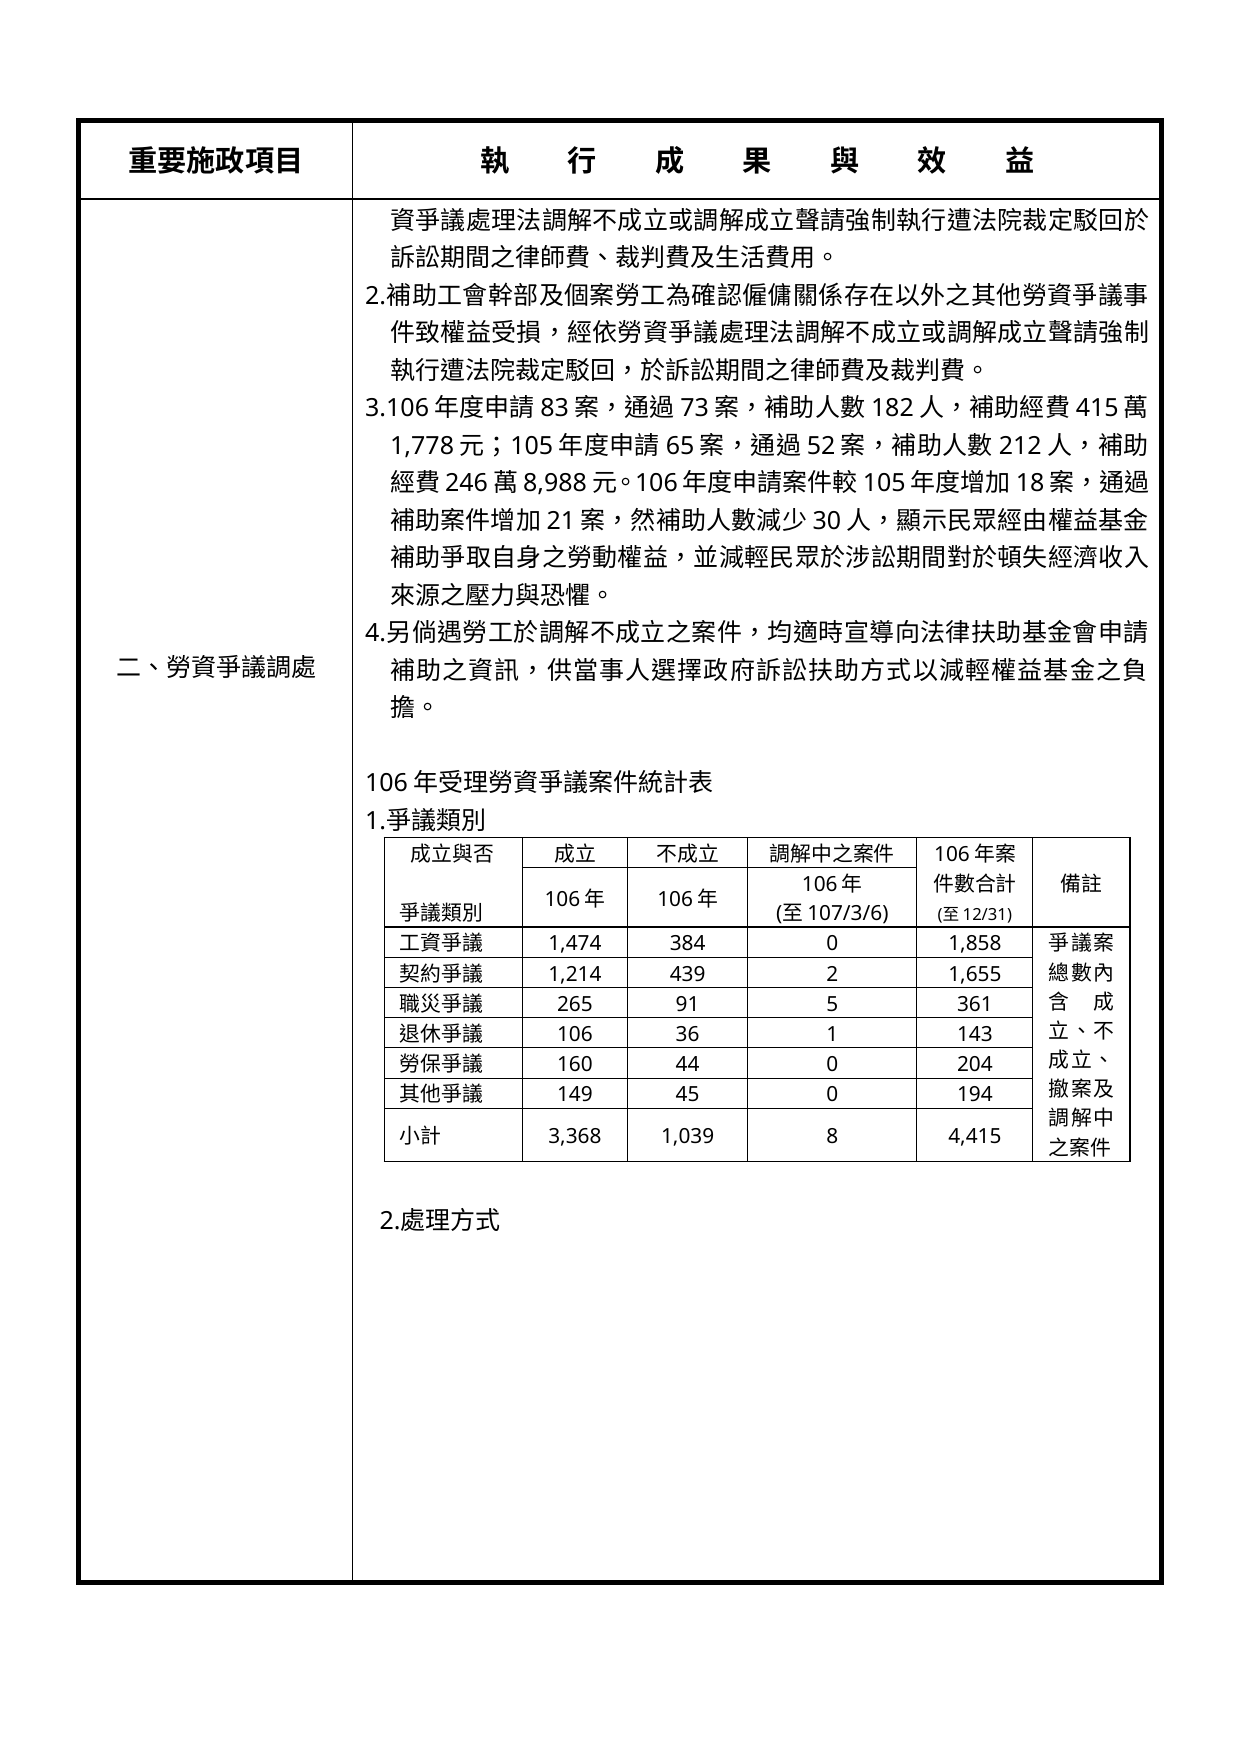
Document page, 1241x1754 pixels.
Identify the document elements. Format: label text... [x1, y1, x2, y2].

table_cell 退休爭議 [385, 1018, 522, 1047]
table_cell 3,368 [523, 1109, 627, 1161]
table_cell 106年 [523, 868, 627, 926]
table_cell 1,858 [917, 928, 1032, 957]
table_cell 小計 [385, 1109, 522, 1161]
table_cell 1,474 [523, 928, 627, 957]
table_cell 5 [748, 988, 916, 1017]
table_header 重要施政項目 [81, 123, 352, 198]
table_header 成立 [523, 838, 627, 867]
table_cell 1 [748, 1018, 916, 1047]
table_cell 爭議案總數內含成立、不成立、撤案及調解中之案件 [1033, 928, 1129, 1161]
table_cell 4,415 [917, 1109, 1032, 1161]
table_cell 265 [523, 988, 627, 1017]
table_cell 194 [917, 1079, 1032, 1108]
table_cell 91 [628, 988, 747, 1017]
table_header 備註 [1033, 838, 1129, 926]
table_cell 1,039 [628, 1109, 747, 1161]
table_cell 143 [917, 1018, 1032, 1047]
table_header 執 行 成 果 與 效 益 [353, 123, 1159, 198]
table_cell 職災爭議 [385, 988, 522, 1017]
table_cell 2 [748, 958, 916, 987]
table_cell 106年 (至107/3/6) [748, 868, 916, 926]
table_cell 契約爭議 [385, 958, 522, 987]
table_cell 204 [917, 1048, 1032, 1077]
table_cell 0 [748, 1079, 916, 1108]
table_cell 0 [748, 928, 916, 957]
table_cell 1.輔導本市各類型工會發展及協助籌組工會 (1)為健全工會組織功能，運用各級工會會議場合加強宣導，並指派專責人員加強輔導工會運作。 (2)協助本市勞工依工會法第11條規定籌組工會，包括1家聯合組織：本市獨立總工會；8家職業工會：高雄市課後照顧服務人員職業工會、高雄市服裝布品修補職業工會、高雄市經絡舒壓服務人員職業工會、高雄市母嬰月子照護員職業工會、高雄市人力資源管理人員職業工會、高雄市藥用植物植培職業工會、高雄市氧身波動能量調理人員職業工會、高雄市街頭藝人職業工會；4家產業工會: 台灣銀髮服務產業工會、台灣護師醫療產業工會、台灣足健按摩產業工會、高雄市多元職能培訓產業工會及高雄市街頭藝人職業工會，共計輔導籌組13家工會成立。 2.加強督導本市現有各級工會，確實發揮組織功能。 (1)為了解本市各級工會運作情形，適時解決工會各項爭議，指派相關人員列席本市各級工會會議。106年度輔導本市各級工會召開會員(代表)大會531會次、理事會2,123會次、監事會1,171會次，合計3,825會次。 (2)督導本市各級產職企工會按季填報會員動態統計表，另自行開發建置工會網路資訊管理系統，輔導各工會於系統建置基本資料、線上申請法定會議及上傳各項會議紀錄，俾以掌握工會組織概況，至106年12月底，已有854家工會使用。 (3)積極輔導未運作工會歩入常軌，達到精進工會組織業務輔導成效。 3.辦理本市106年績優工會會務評鑑 106年績優工會計有82家企、產、職業工會提出參選，經初評、實地評鑑及總評會議程序，評選出績優工會45家及勤進工會7家，預定於107年五一勞動活動系列中公開表揚。 辦理本市106年模範勞工選拔及表揚業務 1.研訂「高雄市106年模範勞工選拔及表揚實施計畫」及選拔標準，並成立評選委員會，議決本市106年度模範勞工55名當選名單。 2.於106年4月22日假勞工局1樓禮堂辦理「高雄市106年模範勞工表揚活動」，由陳菊市長親臨授獎，並與模範勞工合影留念。 3.於106年6月19日至23日假北越地區辦理「高雄市106年模範勞工國外旅遊活動」，模範勞工及眷屬共計68人參加，活動圓滿順利，成效良好。 輔導事業單位成立職工福利委員會及運作相關事宜： 1.106年度輔導職工福利機構會務運作，計1,254件次。 2.備查106年度預算書245件、105年度決算書357件、輔導主委改選180件、成立福委會及轉入本市或變更地址26件，其他項目為會議紀錄、開會通知、委員變更共455件。 3.106年度舉辦事業單位福利機構職工福利法令研習會1場次，計 448人參加，綜合座談發言及會後詢問問題踴躍。 1.推動高中職勞動法制教育，鼓勵本市各高職學校開設勞動法課程，106年度辦理高中職「勞動法制教育」巡迴演講，共計37所學校、63場次。 2.擴大勞工教育參與層面 (1)與國立教育廣播電臺合製「青春保可夢」節目，每週六晚間 8:00~8:30播出，與時下最流行的手遊雙關語作緊密連結，以故事型態邀請職場專家分享工作心法，帶出最新穎的新聞時事及法律觀念，並透過夢想留言小單元，讓生澀的勞動法令節目添增滿滿的青春夢想與吶喊。 (2)為了讓各行各業的勞工心聲與生命故事讓更多人聽見，於10月18日、25日及11月1日，舉辦為期3天的「勞動故事自己說」人才培訓活動。邀集30位工會幹部及會員前往參訓，變身「說故事達人」，前進高中職校園分享自身經驗。 (3)與高雄電台合製「我愛高雄－空中勞工局」節目，每週三下午4:00~4:40播出，除邀請業務相關單位宣導活動及政令，談論工時、工資、失業給付、勞工退休金、勞保常識、職業訓練、工廠安全衛生、職災勞工主動服務、性別平權及防範性騷擾等議題外，也邀請勞工朋友、職場達人分享職場經驗。 (4)106年度計發行高市勞工月刊8期，每期發行1.8萬份、年度合輯2,000本，並以電子報方式傳送訂閱民眾，呈現勞工權益法規、職災防範、勞動文化、勞工保險給付、就業案例分享等內容，利用活潑、生動的報導內容向民眾推廣勞動法規與勞政作為，促進民眾瞭解自身工作權益。 賡續辦理本市全民健康保險補助積欠款還款計畫。 1.賡續辦理本市勞工保險補助積欠款還款計畫。 2.106年度配合勞動部辦理勞保法令、職災保險及就業保險宣導會2場次，計497人參加。 106年度受理職災勞工死亡及失能者申請本市職災慰問金共計核發279件，新台幣1,973萬元。 1.配合勞動部職業安全衛生署推動職業災害勞工個案主動服務計畫，106年服務263位個案，提供職災勞工及家屬心理支持與社會適應。 2.主動關懷職災個案並提供諮詢，106年度提供職災權益諮詢1萬4,833人次、轉介法律協助173人次、經濟補助320人次、勞資爭議協處163次、復工協商48人次、轉介職傷中心7人次、轉介兒少福利4人次、轉介職能復健33人次、職業重建41人次、轉介心理諮商16人次、關懷支持1萬4,544人次、其他273人次，共計3萬455人次。 1.為加強推動性別工作平權政策，協助雇主辦理哺(集)乳室及提供托兒設托措施，解決員工托兒問題，穩定勞動生產力，於106年2月修正補助辦法名稱為「高雄市雇主提供哺集乳室托兒設施及措施補助辦法」，其中新增哺集乳室補助項目。於106年度補助之事業單位共計25家，補助項目分別是托兒設施1家，托兒措施13家，哺(集)乳室11家，並於4場說明會上宣傳性別工作平等法第23條法條規定及本市托兒設施及措施補助，補助金額72萬元，期能透過補助鼓勵事業單位提供友善職場。 2.為加強好神托APP功能，進行APP改版，內容除了維持補助資源年齡試算及照顧服務據點查詢功能之外，另新增活動佈告欄、孕婦親善停車位、友善懷孕商店、公共哺(集)乳室等相關資訊，其中親善地圖以使用者位置為中心，可自訂範圍及選擇托育資源種類，快速搜尋周圍托育相關資訊，使用者並可開啟手機推播功能，於貼心鬧鈴內設定小朋友出生年月日後，將收到申請小朋友的相關補助或是預防針施打時間的提醒通知。 1.期透過志願服務人員協助，解決人力不足問題，以擴大服務層面，提升政府服務品質。志工協助推展勞工福利、勞政事務之相關業務，服務項目有申請勞資爭議協調、調解、司法救濟程序時輔助推展各項身心障礙者職業訓練與就業輔導業務；支援協助訓練就業中心及所屬各就業服務站辦理職業訓練及就業服務工作；輔導、促進失業勞工再就業；推展勞工各項福利服務業務。 2.志工招募成果： 1.為協助本市勞工解決居住問題，特別提供復興西區國宅90戶及前峰東區84戶，共計174戶社會住宅，供本市弱勢勞工低價承租。 2.106年度租金收入計691萬元，並辦理承租戶申請租宅修繕約40戶次及修繕費用計146萬3,950元。 對於受僱於本市事業單位之工會幹部或勞工提供以下補助： 1.補助工會幹部及個案勞工遭資方解僱，為確認僱傭關係存在，經依勞資爭議處理法調解不成立或調解成立聲請強制執行遭法院裁定駁回於訴訟期間之律師費、裁判費及生活費用。 2.補助工會幹部及個案勞工為確認僱傭關係存在以外之其他勞資爭議事件致權益受損，經依勞資爭議處理法調解不成立或調解成立聲請強制執行遭法院裁定駁回，於訴訟期間之律師費及裁判費。 3.106年度申請83案，通過73案，補助人數182人，補助經費415萬1,778元；105年度申請65案，通過52案，補助人數212人，補助經費246萬8,988元。106年度申請案件較105年度增加18案，通過補助案件增加21案，然補助人數減少30人，顯示民眾經由權益基金補助爭取自身之勞動權益，並減輕民眾於涉訟期間對於頓失經濟收入來源之壓力與恐懼。 4.另倘遇勞工於調解不成立之案件，均適時宣導向法律扶助基金會申請補助之資訊，供當事人選擇政府訴訟扶助方式以減輕權益基金之負擔。 106年受理勞資爭議案件統計表 1.爭議類別 2.處理方式 3.勞資爭議線上申請案件自101年3月15日實施，至106年共受理4,490件，其中106年度計有1,158件。 4.勞資爭議線上申請撤回案件自105年7月1日實施，至106年共受理330件，其中106年度計有251件。 1.主動稽查本市轄區已依法開戶但未足額提撥催繳家數，計1,606家；未按月提撥催繳家數，計3,774家。 2.本市列管之事業單位辦理無舊制暨結清註銷勞工退休準備金專戶者，計285件；已足額提撥解除列管者，計671件；申請暫停提撥1年者，計10件；同意漸進輔導者，計207件；對法令遵循度不佳被裁罰者，計11件；另核辦勞工退休準備金監督委員會相關變更及退休金給付等計1,337件。 為督促事業單位確實依勞動基準法規定辦理，保障勞工權益，106年度配合勞動部實施「醫療院所」、「儲備運輸物流業」、「保全業」、「幼兒園」、「養護機構」、「部份工時勞工」、「勞動派遣」、「金融保險業專案」「中山大學商圈工讀生專案」、「小客車租賃業代僱駕駛聯合稽查」等多項專案勞動檢查；另針對事業單位易違法情事(如：超時工作、未給加班費、未給例假等)規劃「複查專案」、「製造業」等多項自主勞動檢查；並會同其他機關聯合稽查(社會局公共安全專案、監理所遊覽車工時查核、教育局建教生訪查等)及受理民眾檢舉實施勞動檢查共計查核4,360件。 2.106年勞動基準法裁處罰鍰案件計1,305家次，罰鍰金額5,997萬元。 3.106年度執行宣導會場次93次，宣導會課程著重於加強事業單位遵守勞動基準法、性別工作平等法促進平等措施、勞工退休準備金提撥及職場安全衛生促進、企業托兒及哺乳室諮詢輔導服務之認知。 4.106年度輔導本市僱用勞工30人以上之事業單位完成新訂或修正工作規則，以明確規範勞資雙方權利義務，計711家；累計至106年度核備計有1,945家次，另核備適用勞動基準法第84條之1工作者計1,960家次。 1.成立「雄愛勞工輔導團」，培植具備勞動條件及安全衛生專長的民間志願服務人力，以「服務宅配到府」之理念，主動入場輔導，用問題診斷、提供改善方案來代替消極的裁罰。106年度招募29位輔導員，執行1,098廠次安全衛生輔導訪視。 2.累計至106年，共已成立「航太工業」、「永續環保」、「石化產業」、「中鴻」、「天聲」、「金屬工業」、「校園」、「高杏醫療」、「公共工程」、「台電顧工安」、「安拓螺絲」、「𡘙師傅食品」等12大安衛家族，以安衛設施補助、相互觀摩及知識管理等相關資源，協助弱勢中小企業提昇勞安技能，強化勞工工作安全，促進地方基層勞工就業，106年度計辦理說明會、運作會議、訓練及觀摩共16場次活動，計910人次參加。 3.106年本市推行105年度職業安全衛生優良單位及人員活動，計薦送13家事業單位及9位優良人員代表本市參加勞動部全國性優良單位及人員選拔，其中全國性選拔部分，2家事業單位獲得五星獎、3家獲得優良單位獎、2位人員獲得優良人員獎，於106年11月14日舉行頒獎及表揚典禮。 1.106年辦理一般安全衛生檢查、專案檢查、勞動條件檢查、申訴檢舉案檢查、重大職災檢查、災害調查、復工檢查、會同檢查、會勘及上級交辦檢查案件，共計實施場次： (1)勞動檢查：1萬9,238場次。 (2)職業安全衛生宣導：280場次。 (3)罰鍰處分：547件次。 (4)停工：200場次。 2.106年本市重大職業災害死亡人數統計： 106年重大職業災害死亡人數計37人，較105年重大職業災害死亡人數40人，減少3人，降幅達7.5%，將持續精進防災措施，以確保勞工生命財產安全。 高雄市重大職業災害死亡人數統計統計：(至106年12月31日止) 1.外勞查察、法令諮詢、爭議處理及就服機構管理 (1)106年辦理外籍勞工查察訪視案件計2萬2,005件；另查獲非法工作外國人案件74件、「聘僱未經許可、許可失效或他人所申請聘僱之外國人」案件60件及其他125件。 (2)106年度受理有關外籍勞工法令諮詢案件計1萬2,010件；處理外勞勞資爭議案1,911件；辦理雇主與第二類外國人提前解約驗證共6,687件。 (3)為落實私立就業服務機構管理，依評鑑成績分級辦理訪查，A級42家年度內訪查1次，B級100家年度內訪查2次；C級4家年度內訪查4次，已完成訪視258家次。 2.促進外籍勞工在台生活適應 (1)辦理「106年度印尼文化節」活動計有1,000人參與。 (2)配合本市五一勞動節辦理「模範外籍勞工服務表揚活動」，共15名傑出外勞受獎表揚。 (3)辦理106年度「越南文化節計畫」活動，計有1,000名泰國籍勞工參與。 3.外籍勞工法令宣導 (1)結合內政部移民署及本府衛生局宣導外籍勞工來台相關注意事項、衛生規定及相關法令權益規定，另個別針對家庭類雇主、事業單位雇主、外籍勞工及私立就業服務機構進行宣導，計辦理8場，參加人數約有584人。 (2)至鳳山新城活動中心、左營果貿社區、正勤國宅及高雄醫學院等地辦理「社區關懷家庭看護工巡迴服務活動計畫」，以法令宣導闖關遊戲併同發放DM活動，計800人次參加。 1.勞工大學課程區分為勞動事務部及勞工學苑部兩部分，其中勞動事務部開設課程係依據本府勞工局及所屬機關相關法令宣導需求，以提昇勞工朋友法令知能；勞工學苑部開設之課程，則參酌市民需求及建議設計，規劃語言進修、休閒舞蹈到生活技藝等課程。 2.106年度勞動事務部共開設「就業服務人員專業職能」、「勞動法令初階」、「勞動法上的民法基礎概念」等3班，共計132人次參加；勞工學苑部針對勞工美學、技藝及運動休閒等課程開辦4期464班，鼓勵勞工在職場之外培養其他興趣及知能，提升生活品質與休閒樂活，共計報名人數8,545人、結業人數7,859人。 1.勞教中心獅甲會館住宿部及場地服務106年度服務總人次共計5萬1,798人，合計收入金額530萬485元。 2.為增進獅甲會館空間利用率，運用會館1、2樓場域成立「R7南部時尚創新基地」，結合經濟部工業局所轄五大法人，藉以提升青年就業效益及高雄產業發展，凝聚紡織、數位、文創產業能量，串整聚落和繁榮地方經濟。106年度重要績效如下： (1)財團法人鞋類暨運動休閒科技研發中心(R7創藝所在)與樹德科技大學及屏東科技大學合作，106年培訓10位袋包設計開發高階人才，截至106年7月已積極輔導52家廠商、開發450款新產品、印花素材215款、品牌形象塑造及推廣180家、多元產學合作10案等，為「前店後廠」創新營運模式，已促成營業收益逾2.4億。另於105年10月底成立袋寶DeBo觀光工場，合計已超過6,000人次參觀導覽與手作DIY，其中高中以下學子占半數，從小開始培養時尚教育美學的養成。 (2)財團法人塑膠工業技術發展中心於106年起新增3D列印筆、指尖陀螺等體驗課程，並結合在地創客舉辦市集，106年共計辦理25場活動，培育超過200名學員。另與勞動力發展署合辦「產業人才投資方案」，共辦理7班次，課程內容包含工業設計、逆向掃描及無人機，培訓超過105名產業人才。 R73D我形我塑以前店後廠模式，提供產品快速開發、客製化、少量多樣化生產的服務，運作至今協助在地廠商，提升產值約為超過500萬元，累計辦理3D體驗課程及DIY機台組裝活動共35場次、600人次、營收200萬以上，並創造R73D場域參觀總人次逾4,500人次。 (3)經濟部石化產業南部推動辦公室106年6月至7月辦理南部林園高中及仁武高中石化專班至日本九州地區，並安排三菱化學-黑崎事業所、北九州生態工業園區、北九州環境博物館進行產業與生態參訪，引導學生重新認識石化產業，進而重建石化產業高值化發展形象，共計35人次參加；106年7月與台灣中油公司石化事業部合作，辦理林園高中石化專班高一班與高二班暑期化學營隊活動，共計79人次參加；106年8月辦理林園高中國中部R7創意科學實作3D列印及紙公仔課程活動，共41名學生參加。另106年共辦理3場次企業高階主管及業界菁英前進校園演講，分別在義守大學、高雄應用科技大學與高雄大學舉辦，共計205人次參加。 3.辦理「高雄市勞工教育生活中心澄清會館ROT案」，藉由委外經營提昇澄清會館使用效益，辦理情形如下： (1)104年12月18日勞教中心與樺澄開發股份有限公司正式簽約，106年12月14日完成整建工程順利取得使用執照，12月19日取得「樺舍商旅-高雄館」旅館業登記證。 (2)樺舍商旅-高雄館將申請成為3星以上觀光商旅飯店，規劃138間客房，國際會議廳、會議室、演藝廳、工商展示中心、健身中心、商店、餐廳、廚房、健康中心及辦公室等空間，提供勞工及其眷屬或工會團體優惠、優質的公共服務。 (3)在創造就業機會部分，本案預計107年度配置47名員工，其中70%以上須係設籍於高雄之勞工朋友。 (4)在推動觀光產業部分，未來結合澄清湖、鳥松濕地公司及澄清湖棒球場，構成高雄都會區休閒運動園區。 (5)本案整體投資效益如下： 量化部分：本案依財政部審定整建興建投資金額至少新臺幣1億1,800萬元，5年內預計總投資金額達1億6,761萬元，其中包括定額權利金每年350萬元，營運期間土地及房屋租金每年約310萬元及營運權利金(本案公共建設及附屬事業合併支稅前營業收入3%)。 質化部分：包含空間活化擴大使用效益、民間機構投入改善既有設施、創造地方就業機會、串聯鳳山鳥松區商業活動，以及完善澄清湖風景特定區觀光服務機能等，創造市民、政府與民間機構三贏之公共服務。 勞工博物館肩負保存及推廣勞動文化的使命，因此，運用研究、典藏、展覽、推廣活動等多樣形式彰顯與行銷勞動文化： 1.展覽 (1)勞工博物館以高雄勞動、產業發展歷史及各年代之代表性產業勞動者生命經驗為主軸策展，105年4月27日開展之「木工家具職人展暨五一勞動特展」，整合高雄市立歷史博物館、台南產業家具博物館及美雅家具有限公司之館藏及展覽物件，藉由探索木工產業的興衰變遷歷程，並透過人類最早使用木工具的改良及前人的木工智慧-「榫卯技藝」，帶出木工技藝傳承的艱辛，及對勞工工作權的衝擊與產業文化的創新，另配合本次展覽邀請國立屏東科技大學及甘丹創新公司之學者專家辦理數場五一勞動講座及木工手作體驗活動課程，讓民眾瞭解勞動者於整個社會所扮演的角色，並體驗及學習木工技藝的智慧，自106年1月1日至106年6月30日閉展，計有5,772參觀人次。 (2)利用視障者非按摩職類勞動者口述訪談與影像紀錄，於104年10月21日推出「眼出睛彩─看見視障工作者」特展，讓社會大眾透過互動體驗，了解視覺障礙的生活世界，並學習打造友善環境，翻轉社會大眾對視障工作者只能從事按摩及算命之刻板印象，獲得參觀民眾及學生廣大迴響，並榮獲勞動部就安基金評鑑105年最佳創意獎殊榮，自106年1月1日至106年6月30日閉展，計有5,772參觀人次。 (3)文化部於105年6月補助928萬元，辦理打拼人生常設展更新及空間規劃設計案，辦理展示環境修繕、硬體設施提升及典藏保存設備設置之規劃，4樓展示空間於106年3月22日推出「汗水的印記-高雄ㄟ勞工」常設展，展覽至108年12月，自開展日至106年止累計有12,033人次參觀。 (4)106年全年共計13,978人次館參觀。 2.勞動影像紀錄及微電影 繼105年申請勞動部就安基金獎勵金辦理「這些年，我在台灣打工的日子-東南亞移工自拍影片工作坊」一案，業於105年12月15日假勞工局勞工教育生活中心獅甲會館R7創藝所在展演廳舉辦成果發表記者會，活動現場參與移工及團體反應熱烈，並推展「離鄉背井，情菲得已-東南亞移工自拍影片成果輪播計畫」。106年賡續申請勞動部就安基金獎勵金，預計於107年辦理「這些年，我在台灣打工的日子-東南亞移工自拍影片公播版巡迴映演計畫」，將移工自拍影片帶至學校、社區大學、民間NGO組織等地與台灣民眾分享，並於移工朋友常聚首之處如加工區、教會、火車站等地公開放映或提供線上觀賞途徑，真正走入移工社群，促進東南亞移工與台灣民眾之交流。 3.展館空間設施升級 繼105年爭取文化部928萬元補助，於106年辦理規劃與改善勞工博物館無障礙空間及友善性別空間，並進行展示環境修繕、硬體設施提升及典藏保存設備設置之規劃，106年賡續爭取文化部「博物館與地方文化舘營運提升計畫」獲核定資本門371萬元及經常門50萬元，總計421萬元補助經費，辦理勞工博物館展示空間(含行政空間)之改善、頂樓防水工程、典藏室保存設備升級、造船產業常設展、眼出睛彩-看見視障工作者特展之移展等，以提升友善平權之服務及提升展覽效益。106年爭取107-109年資本門3,386萬元及經常門900萬元，經文化局初審通過，提送文化部複審中，擬辦理展場整修、勞動歷史常設展、女性勞動常設展、服務升級與友善平權–心南向交流營、移展攤車設計及典藏數位化-勞動文物數位加值計畫等。 1.因應本市產業發展與就業市場需求，本府勞工局訓練就業中心以「產訓合作」模式辦理公費培訓職前訓練，結合民間企業規劃切合市場所需職類課程，並提供學員實習及就業機會，使參訓學員充分了解就業標的，結訓後也能立即就業。106年度共辦理2梯次，開設食品烘焙班、美髮設計師養成班、地方風味小吃班、電機控制班、輕食餐飲實務班、汽機車修護班、水電裝修實務班、美容女子SPA實務班「產訓合作」自辦職前訓練班(訓練時數684小時)，結訓學員309人，訓後就業率均達90%以上。 2.106年度配合中央辦理全國技能檢定、即測即評即發證及日間養成專案檢定等各項技能檢定計32梯次，服務2,094名考生；106年度輔導受訓學員參加各項技能檢定考照，合格通過者414人次。 3.為鼓勵受訓學員將所學回饋社會，106年度至醫院、安養之家、兒童之家及學校等提供民眾義剪、西點烘焙、風味小吃體驗等，共計30場次公益活動服務項目，服務7,186人次。 1.運用勞動部就業安定基金補助辦理失業者職業訓練，班別規劃原則除依類別區分為5大類外，另以指定區域、指定班別等方式辦理，106年共開辦「中西薈萃餐飲技能培訓班」、「大客車班」等32班，報名人數計2,047人、開訓人數920人、訓後三個月就業輔導中，預期就業率可達8成。 2.配合地方特色產業發展，辦理偏遠區域及弱勢族群在地化職業訓練： (1)針對本市轄區新住民之需求，開辦適合新住民參訓之餐飲、家事職類等班別，並以新住民為優先錄訓。招生簡章亦翻譯成泰國、印尼、越南語等，方便新住民報名參訓，新住民參訓人數計46人，佔總參訓人數5%。 (2)針對本市轄區原住民，開辦適合原住民參訓之工商職類等班別，原住民參訓人數計52人，佔總參訓人數5.65%。 (3)積極與臺灣高雄少年及家事法院合作，協助「弱勢青少年(更生人)」參加職業訓練，並輔導就業以減少社會問題，由該院轉介報名，經評估篩選後5名弱勢青少年參訓，5人結訓，目前2人已就業，3人就業輔導中。 (4)因應高雄市鋼鐵、船舶、遊艇及螺絲扣件等在地特色產業，於本市楠梓區開設『物料搬運工具專業人才培訓班』，透過專業人才的訓練，解決傳統產業缺工問題，並協助其考取相關職業證照，迅速就業。 3.106年度偕同晶城環保服務有限公司、社團法人高雄市美容教育學會等結訓學員，共同辦理中低收邊緣戶居家清潔及義剪公益活動，讓更多市民明瞭職業訓練資源成果，總計辦理6場次，服務250人次。 1.106年辦理就業服務績效: 2.整合轄區資源，辦理大、中、小、單一型現場徵才活動，106年度共辦理505場次，參與廠商3,418家，初步媒合16,539人次，初步媒合率56%。 3.106年度運用「勞動部勞動力發展署」補助各項政策工具，協助弱勢者獲得就業機會，相關補助情形如下： (1)依據「就業保險促進就業實施辦法」辦理雇主僱用失業勞工獎助成功推介257位就業弱勢者就業。 (2)依據「就業保險促進就業實施辦法」辦理臨時工作津貼成功推介270位就業弱勢者就業。 (3)辦理職場學習及再適應計畫成功推介278位就業弱勢者進入企業就業。 4.透過「就業巡迴專車」，以行動辦公室作業模式，深入本市各社區，進行就業諮詢服務，106年度共計巡迴133個車次，提供諮詢服務4,264人次、推介就業259人次。 5.為提升現場徵才作業效率，105年更新「電子履歷表系統」，提供求職者於線上系統先行填寫履歷資料，並於徵才會場直接掃瞄身分證列印，可大幅降低求職民眾填寫時間，106年度民眾運用該系統填寫資料計3,548筆。 6.結合本市生活扶助戶，主動提供個案就業服務，協助生活扶助戶瞭解就業市場趨勢，增進其就業知能，並針對就業遭遇障礙者，提供一對一客製化個案就業服務，106年共服務4,810人次，輔導就業3,385人次，就業率70%。 7.結合矯治機構辦理入監就業宣導45場，共服務877人。另辦理2場監獄徵才活動，初步媒合45位更生人就業。 8.辦理106年毒品防制宣導暨轉銜輔導活動16場、共計服務1,398人，106年行動就業家-就業講座24場、服務680人，總計服務2,078位藥癮更生朋友，激發就業意願，提供就業資訊。 9.辦理106年促進街友就業意願計畫，針對就業意願薄弱之街友，透過心理諮商、成長團體及就業輔導活動等方式，激發街友求職就業的意願，進而穩定就業。106年共計提供服務82人、服務1,525人次、推介就業成功28人、穩定就業4人。 10.106年辦理小資行銷高手衝刺班計畫，透過7場就業促進研習課程暨1場職場觀摩活動，協助有創業意願特定對象弱勢就業者了解市場需求，認識行銷管道與策略，提升行銷手法，共計輔導40人，其中12人已小資創業。 1.首創「幸福高雄移居津貼」 (1)為鼓勵大專以上青年移居本市工作，以提升就業率及促進產業發展，106年訂定「高雄市政府幸福高雄移居津貼發給要點」，符合資格條件且設籍本市者，每月補助1萬元；最長補助12個月。 (2)106年度自7月12日開始受理申請，至7月31日截止受理，共計161件申請案，其中137件進入策略性產業之審查，總計核定補助115人。 2.校園客製化服務 (1)辦理「客製化就業促進活動」，與本市15所高職及大專院校合作，協助15-29歲高職以上在學/應畢青少年進入職場前，從「職涯評測」、「客制化職涯講座」、「客制化就業媒合活動」至「專人就業輔導」等面向，進行完整分析與輔導，以發掘自我職涯、自我優勢、了解產業概況，並予以協助後續就業服務、強化青年競爭力。總計辦理54場次、2,177人參與。 (2)積極與高職及大專校院合作辦理校園徵才暨駐點活動，106年度共辦理27場校園徵才活動，邀請852家廠商參加，提供3萬1,592個就業機會，參加青年學子共2萬357人次遞送履歷，初步媒合7,902人次就業，媒合率39%，並追蹤輔導至穩定就業3個月。 (3)創新規劃辦理「職涯導師計畫」，配合轄內學校需求辦理職涯團體工作坊(20人以上)或於校園駐點、現場徵才及就業服務站，針對尚未釐清職涯方向之青年提供「CPAS職業適性診斷測驗」暨進行一對一深度職涯諮詢，俾學生及早職涯規劃與實踐。106年度職涯諮詢服務347人次，職業適性測驗評量332單位；辦理21場次團體工作坊，1,225人次參與。 (4)106年度於轄內「高苑科技大學」、「高雄應用科技大學」、「高雄海洋科技大學」、「第一科技大學」「高雄醫學大學」、「東方設計大學」及「育英醫專」等7校設置校園就服台，服務青年學子。 3.青年創意平臺續航 (1)106年4-6月辦理「南台灣木作X創客人才培育計畫」，辦理1場活動木作成果展，展示作品逾百件，現場吸引達10,916人次參觀，並辦理木作創客交流記者會及20場次木作創客DIY活動，參與人次共計485人次，而V-MAKER網路平台點閱率亦達14,705人次以上。並針對木作創客招募學員及實施人才培育，讓參與的學生以木作創客課程、工作坊及小額接案的方式提升青年就業率。未來也將結合在地產業繼續推動多元就業創業活動，讓高雄產業更加活躍蓬勃。 (2)為延續105年「青年職涯輔導暨創業育成計畫」，106年7-10月與行政院南區青創基地合作「青年三創輔導育成計畫」，辦理三創產業需求分析、創業諮詢工作坊及創業輔導等課程，共辦理30場青年三創育成講座，參加人數達1,318人次，並完成30份創業風險分析及10份創業貸款計畫書，成果豐碩。另於10月26日舉辦「旅行世界，創意眼界」青年三創講座，邀請知名背包客夫妻賴啟文、賴玉婷分享環遊世界365天、勇闖27個國家的歷程；並舉辦創業輔導成果發表會，表揚10位創業新秀，也透過賴啟文伉儷與創業朋友的交流，激盪新世代的創業新思維，參與人次約300人次。藉此持續深耕高雄青年創客之發展及提升就業率。 1.106年全年爭取民間團體多元就業開發方案計核定18個計畫，提供69個工作機會。 2.106年全年爭取培力計畫核定2項計畫，提供21個工作機會。 3.106年全年辦理暑期青年職場體驗計畫共進用303名工讀生。 4.106年7月3日至8月9日辦理「高雄市106年6月1日豪雨災後復建臨時工作津貼計畫」，共進用20名人力。 1.配合就業媒合活動進行宣導，共計5場次，4,200人次參與。 2.106年全年受理就業歧視申訴70案，分別係階級歧視1案、黨派歧視1案、出生地歧視1案、容貌歧視2案、年齡歧視3案、性別歧視23案、懷孕歧視7案、未妥處性騷擾案32案。 3.為鼓勵事業單位積極落實性別工作平等法，並達到消除性別歧視、性別工作權的實質平等，辦理106年度防制就業歧視促進性別平等宣導活動，共計辦理12場，參與人次達755人次。 4.辦理106年就業歧視及性別平等裁罰案計14案。 5.106年度配合勞動部及協助所屬訓練就業中心現場就業媒合活動，進行就業歧視、性別工作平等及性騷擾防治措施宣導活動計5場次，宣導約2,500人次。 1.每月定期審核本市義務機關(構)身心障礙者定額進用情形，截至106年底清查本市12月份定額進用概況：義務機關1,724家，其中超額進用925家、足額進用733家、未足額進用66家；法定應進用身障者總人數5,649人，加權後進用9,675人，法定應進用未足數73人。 2.輔導本市未足額義務機關構並積極協助進用身障者，106年度累計訪視廠商數144家，共600家次，進用身障者人數24人。 3.表揚本市進用身心障礙者績優單位，106年度計7個單位受獎。 106年度核發超額進用身障者獎勵金，累計審核通過145家次、超額獎勵人次996人、獎勵金額498萬元。 106年度辦理身心障礙者創業設備及房租補助，自力更生補助4件，補助金額共計36萬元整。 106年度辦理「拓展身心障礙者原創產品開發周邊商品暨提升品牌形象計畫」，共輔導12位身心障礙者研發新商品，另為協助身心障礙者手作商品提高其能見度及實質營收，辦理開拓商品展售，106年12位身障創業者由本府勞工局媒合活動中實質收入為133萬餘元。 1.補助本市10家庇護工場(喜憨兒創作料理、喜憨兒高雄工場、折翼天使庇護商店、湖畔咖啡屋、美味佳餐坊、一家工場、清潔大師工作隊、中外餅舖庇護工場、喜歡你咖啡鳳山庇護商店及枝枝文創庇護商店等10家)辦理庇護性就業服務計畫，安置164名庇護性就業者及6名職場見習者。 2.推動 2017提升高雄市庇護工場營運銷售及產品推廣計畫，辦理「庇護一卡GO」尋寶集章活動，於活動期間消費滿千元，即送電影票乙張，累計消費金額達80萬元；首創高雄市跨工場組合式禮盒-「給愛的國度」，整合各庇護工場商品於禮盒中統一行銷，共銷售2339盒，銷售金額達109萬元；首創「捎來幸褔 樂捐中秋」活動，除送禮自用外，請企業、公(工)會樂捐愛心禮盒，由本府勞工局轉贈給弱勢勞工家戶，活動獲得中油公司等8家熱列回響，採購金額達26萬元；辦理3場次全民瘋庇護工場採購列車活動，第1場邀集近百位醫師與醫師娘參與活動，當日採購金額達75萬元，第2場及第3場有33名一般民眾報名參加，採購金額達5萬9,000元，3場活動採購金額共計80萬9,000元，成功為庇護工場衝高銷售量。 1.本府勞工局以自行辦理並結合民間身障福利團體資源，委託18家民間社團共同辦理身心障礙者支持性就業服務，106年度本項業務總計由39位就服員提供服務，服務人數1,004人，其中新開案580人，推介成功532人、穩定就業成功345人。 2.設置職業重建個案管理員，針對有就業需求及意願的身心障礙者進行一對一深入評估，擬訂個別化服務計畫，並依其需求連結各項資源；106年度累積服務個案人數946人。 3.為協助身心障礙者排除職場上的困難，提升工作效能，辦理職務再設計服務，運用專家諮詢輔導資源，配合環境、設施、設備改善經費之補助，使身障者能在職場貢獻所長。106年度核准件數計78件，核准金額231萬4,608元。 4.推動「促進身心障礙者社區化就業-高雄市關懷偏鄉身障者就業服務計畫」，採個案委託服務方式，委請專業團體提供本市18個偏鄉區域之支持性就業服務，106年度就業推介成功35人。 5.針對身障者個別職業重建服務需求，提供個別化服務及訓練，106年度共提供21人個別化服務及訓練。 6.推動協助未足額義務進用單位重點輔導計畫，定期彙整未足額義務進用單位資料，由各就服站之身障就業服務員分區進行主動關懷輔導，106年度累計訪視廠商數600家次，促進身障者就業人數24人。 1.視障按摩業輔導 (1)累計至106年本市視障按摩據點數量為120處，執業視障按摩師285人，每年定期主動關懷訪視。 (2)推動視障按摩服務據點新設及經營輔導補助計畫，由學者專家組成輔導小組，全年度補助視障按摩據點6處，補助總金額100萬元。 (3)辦理106年度視障按摩行銷暨宣導計畫，共辦理20場次宣導活動，參與活動視障按摩師累計120人次，民眾參與人數達1,781人次，活動創新，採行任務激勵模式，鼓勵按摩師自我行銷並主動與民眾互動，成效顯著。 2.視障者職業重建服務 (1)提供個別化職業重建服務，共計服務38名視障者。另提供3位視障者共50小時個別專業諮商輔導，5位視障者計97 小時個別技能訓練課程，提升職前準備或職場能力。 (2)為提升視障者3C資訊職能應用能力，依個別視障者需求提供每人最高30小時3C應用課程，全年度提供9位視障者服務，課程內容包含盲用電腦、智慧手機操作及平版電腦使用等。 (3)進用視障者2人擔任電話服務員，全年電話服務共計2萬6,545 通次，累積職場經驗。 (4)辦理1場次全國性視障職業重建業務交流活動及2場次專業知能研習課程。總計參與人次達71人次。 1.自辦職業訓練於106年3月至11月開辦9職類12班，計有「AutoCAD製圖與3D列印班」、「客服行銷及辦公行政養成班」、「電腦維修與網路應用班」、「數位美工設計班」、「創意皮件商品設計班、「創意服飾修改實務班」、第一梯次及第二梯次「農作園藝班」、「洗車美容班」與「清潔廚務班」， 99名學員結訓，參加檢定通過率達65.4%，訓後持續協助就業媒合中。 2.爭取中央經費委託辦理日間養成職訓班，委託各訓練單位開辦「旅館餐飲業房務暨清潔服務培訓班」、「養生紓壓技能班」、「照顧服務班」、「行政事務班」、「飲料調製暨烘焙麵包培訓班」及「專業美髮助理養成技能班」等6班。另為提升職訓服務廣度，於杉林區辦理「有機農場實務班」1班。106年共計辦理7班， 85名學員結訓，至106年止已有3職訓班完成訓後就業輔導，輔導就業率計63％，其餘職訓班持續進行就業輔導中。 3.106年度第二專長(進修)職業訓練班，委託高雄市按摩工會、義守大學、實踐大學、高雄中餐服務人員職業工會附設職業訓練中心與大榮高級中學與等5家訓練單位辦理「職場按摩進修班」、「美工視覺設計實務班」、「袋著幸福兔台灣-手縫拼布班」、「中式美食技能班」、「咖啡調飲實務技能班」共計5職類，60名學員結訓，在職穩定度達86%。 4.辦理身障基金辦理E化實務整合培訓計畫，計辦理１班次，11名學員結訓，考取證照率91.6％。 5.爭取中央經費辦理「身心障礙者職業訓練多元行銷推廣計畫」，配合身心障礙者職業訓練班開訓、結訓成果展現及招生活動，從11月1日起展開一系列多元媒體宣導活動，行銷本市身心障礙者職業訓練成果，促進身心障礙者、社會大眾及企業雇主深入了解與運用身障職業訓練。另於11月30日於高雄大遠百完成「身障職訓結訓成果展暨徵才活動」，當日結合委訓單位辦理職訓成果展示(售)皮件、布藝、園藝等創意市集，提供免費限量手作工藝DIY，讓身障學員展現精彩的訓練成果，約500位民眾參加。 1.辦理「職務再設計業務宣導座談會」，各公部門身障同仁共計16人與會。 2.辦理身障徵才活動： (1)於5月18日上午在鳳山行政中心１樓禮堂辦理「身障暨一般徵才活動」，共 25家廠商參加、提供255個職缺。 (2)於11月30日下午在高雄大遠百百貨1F戶外廣場辦理「促進身心障礙者就業現場徵才活動」，共31家廠商參加、提供97個職缺。 (3)為服務參加活動的身障朋友，活動現場有身障就業服務員協助身障者面試，並提供聽語障者手語翻譯服務，及創業貨款、職務再設計輔具展示等諮詢服務。 [353, 200, 1159, 1580]
table_cell 44 [628, 1048, 747, 1077]
table_header 106年案件數合計 (至12/31) [917, 838, 1032, 926]
table_cell 384 [628, 928, 747, 957]
table_cell 45 [628, 1079, 747, 1108]
table_cell 1,214 [523, 958, 627, 987]
table_cell 1,655 [917, 958, 1032, 987]
table_cell 8 [748, 1109, 916, 1161]
table_cell 106 [523, 1018, 627, 1047]
table_cell 439 [628, 958, 747, 987]
table_cell 0 [748, 1048, 916, 1077]
table_cell 106年 [628, 868, 747, 926]
table_cell 工資爭議 [385, 928, 522, 957]
table_cell 勞保爭議 [385, 1048, 522, 1077]
table_header 調解中之案件 [748, 838, 916, 867]
table_cell 二、勞資爭議調處 [81, 200, 352, 1580]
table_cell 其他爭議 [385, 1079, 522, 1108]
table_header 不成立 [628, 838, 747, 867]
table_cell 36 [628, 1018, 747, 1047]
table_cell 160 [523, 1048, 627, 1077]
table_header 成立與否 爭議類別 [385, 838, 522, 926]
table_cell 361 [917, 988, 1032, 1017]
table_cell 149 [523, 1079, 627, 1108]
